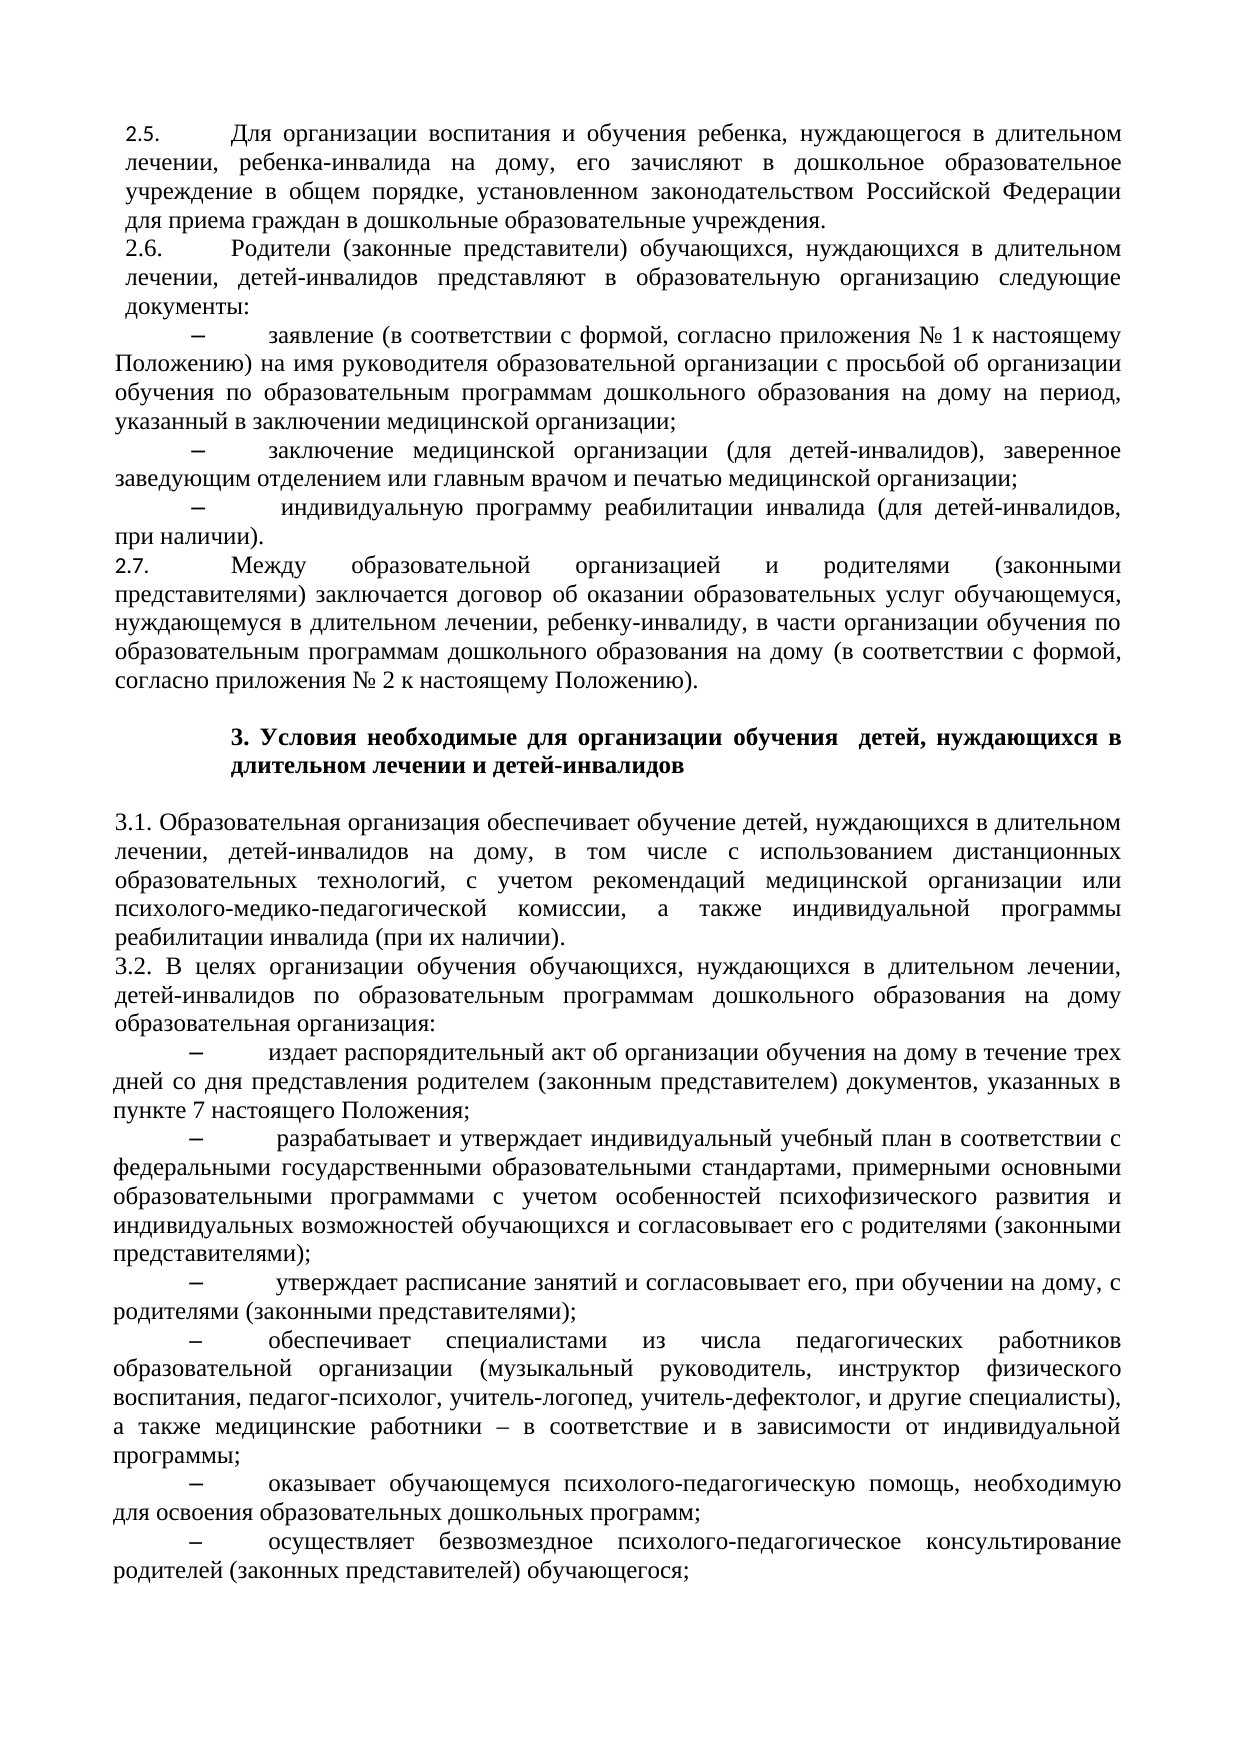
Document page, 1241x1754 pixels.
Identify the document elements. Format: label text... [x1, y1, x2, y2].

list 3. Условия необходимые для организации обучения детей, нуждающихся в длительном лечении и детей-инвалидов [193, 722, 1122, 779]
list 3.1. Образовательная организация обеспечивает обучение детей, нуждающихся в длительном лечении, детей-инвалидов на дому, в том числе с использованием дистанционных образовательных технологий, с учетом рекомендаций медицинской организации или психолого-медико-педагогической комиссии, а также индивидуальной программы реабилитации инвалида (при их наличии). [114, 807, 1122, 951]
list оказывает обучающемуся психолого-педагогическую помощь, необходимую для освоения образовательных дошкольных программ; [113, 1468, 1122, 1526]
list заключение медицинской организации (для детей-инвалидов), заверенное заведующим отделением или главным врачом и печатью медицинской организации; [114, 435, 1122, 492]
list индивидуальную программу реабилитации инвалида (для детей-инвалидов, при наличии). [114, 492, 1122, 550]
list обеспечивает специалистами из числа педагогических работников образовательной организации (музыкальный руководитель, инструктор физического воспитания, педагог-психолог, учитель-логопед, учитель-дефектолог, и другие специалисты), а также медицинские работники – в соответствие и в зависимости от индивидуальной программы; [113, 1325, 1122, 1468]
list осуществляет безвозмездное психолого-педагогическое консультирование родителей (законных представителей) обучающегося; [113, 1526, 1122, 1583]
list Для организации воспитания и обучения ребенка, нуждающегося в длительном лечении, ребенка-инвалида на дому, его зачисляют в дошкольное образовательное учреждение в общем порядке, установленном законодательством Российской Федерации для приема граждан в дошкольные образовательные учреждения. [125, 118, 1122, 233]
list утверждает расписание занятий и согласовывает его, при обучении на дому, с родителями (законными представителями); [113, 1267, 1122, 1325]
list Родители (законные представители) обучающихся, нуждающихся в длительном лечении, детей-инвалидов представляют в образовательную организацию следующие документы: [125, 233, 1122, 320]
list разрабатывает и утверждает индивидуальный учебный план в соответствии с федеральными государственными образовательными стандартами, примерными основными образовательными программами с учетом особенностей психофизического развития и индивидуальных возможностей обучающихся и согласовывает его с родителями (законными представителями); [113, 1123, 1122, 1267]
list Между образовательной организацией и родителями (законными представителями) заключается договор об оказании образовательных услуг обучающемуся, нуждающемуся в длительном лечении, ребенку-инвалиду, в части организации обучения по образовательным программам дошкольного образования на дому (в соответствии с формой, согласно приложения № 2 к настоящему Положению). [114, 550, 1122, 694]
list издает распорядительный акт об организации обучения на дому в течение трех дней со дня представления родителем (законным представителем) документов, указанных в пункте 7 настоящего Положения; [113, 1037, 1122, 1123]
list заявление (в соответствии с формой, согласно приложения № 1 к настоящему Положению) на имя руководителя образовательной организации с просьбой об организации обучения по образовательным программам дошкольного образования на дому на период, указанный в заключении медицинской организации; [114, 320, 1122, 435]
text 3.2. В целях организации обучения обучающихся, нуждающихся в длительном лечении, детей-инвалидов по образовательным программам дошкольного образования на дому образовательная организация: [114, 951, 1122, 1037]
